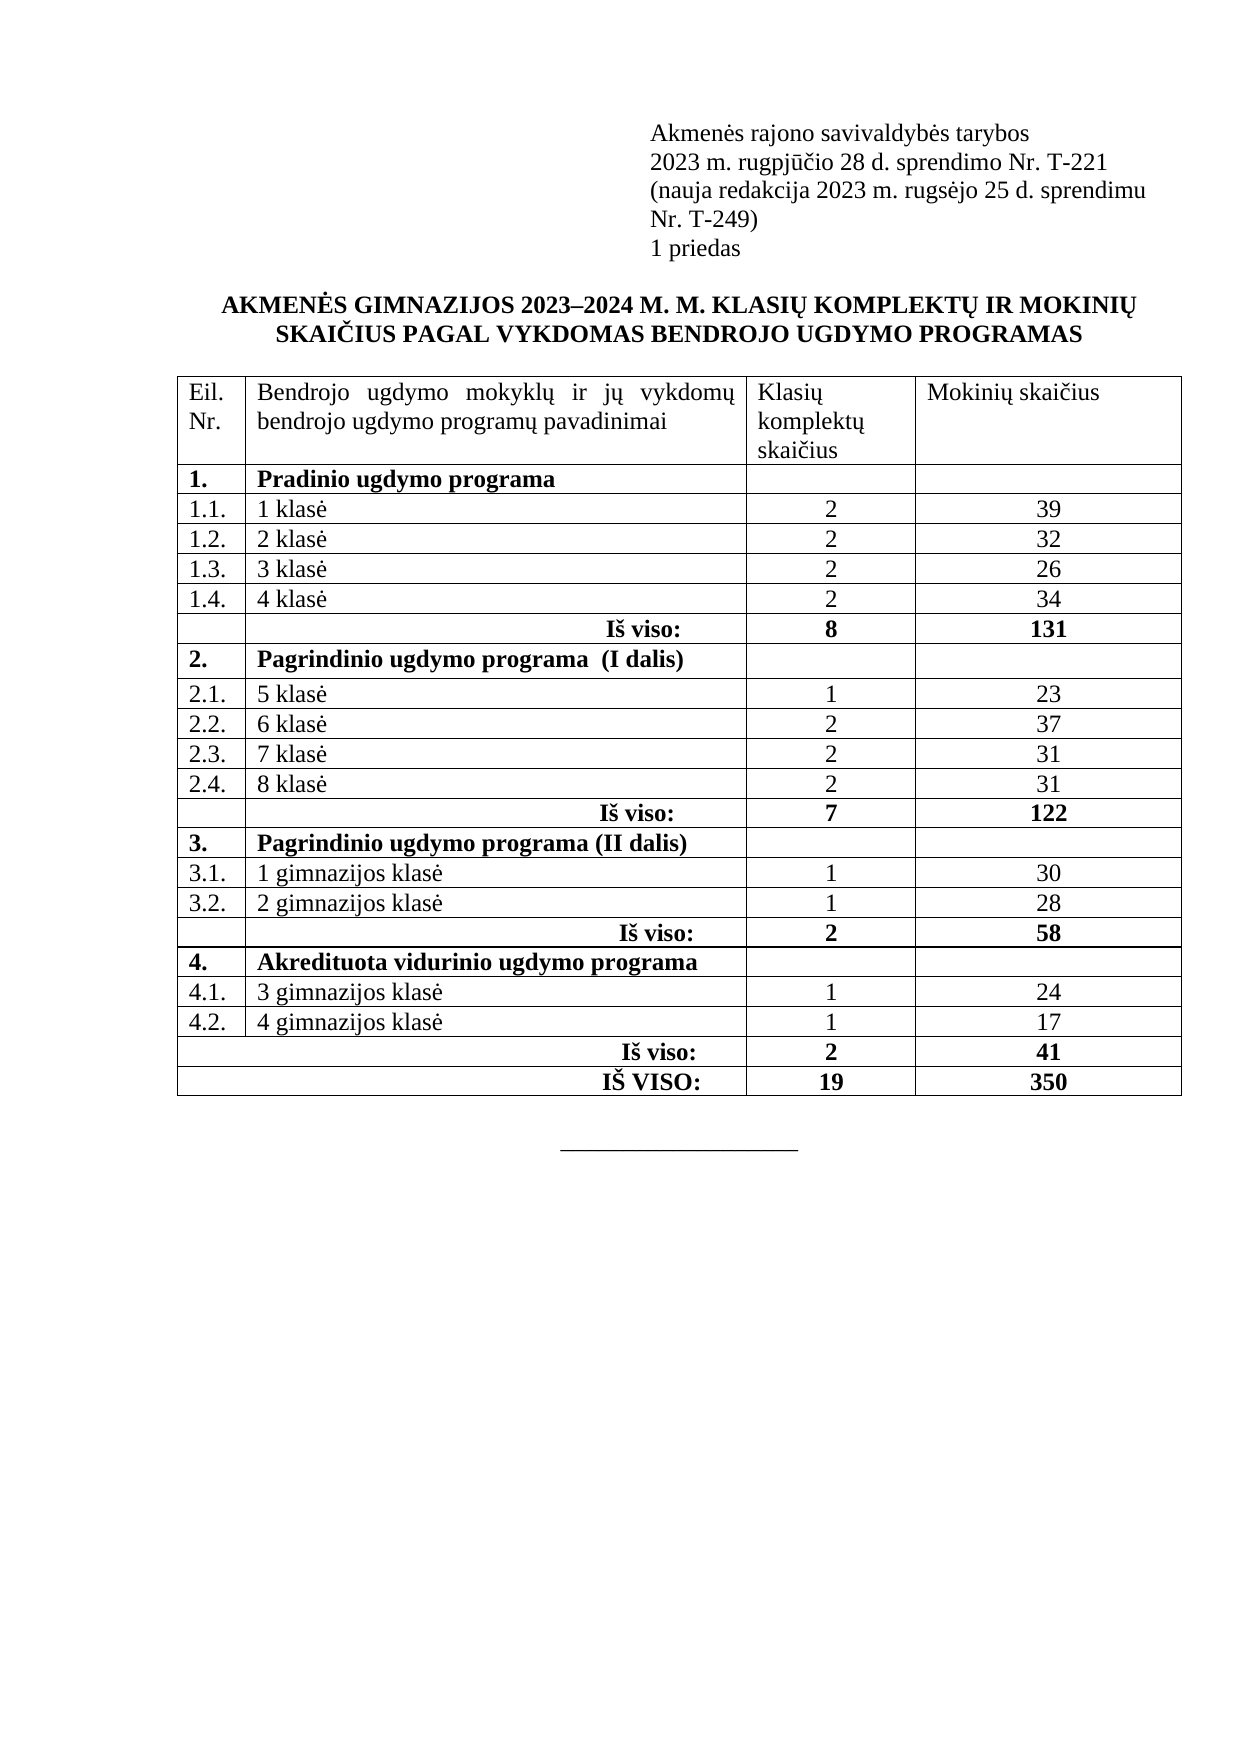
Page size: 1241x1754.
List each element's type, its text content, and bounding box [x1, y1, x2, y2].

table_cell 1 [747, 679, 915, 708]
table_header Mokinių skaičius [916, 377, 1181, 463]
table_cell [916, 644, 1181, 678]
table_cell 7 [747, 799, 915, 827]
table_cell 39 [916, 494, 1181, 523]
table_cell 6 klasė [246, 709, 746, 738]
table_cell [178, 799, 245, 827]
table_cell 2 [747, 494, 915, 523]
table_cell [747, 948, 915, 976]
table_cell 3. [178, 828, 245, 857]
text AKMENĖS GIMNAZIJOS 2023–2024 M. M. KLASIŲ KOMPLEKTŲ IR MOKINIŲ SKAIČIUS PAGAL VYKDOMAS BENDROJO UGDYMO PROGRAMAS [177, 291, 1181, 348]
table_cell 19 [747, 1067, 915, 1095]
table_cell 1.4. [178, 584, 245, 613]
table_cell 2 [747, 918, 915, 946]
table_cell 8 klasė [246, 769, 746, 797]
table_cell 31 [916, 739, 1181, 768]
table_cell [747, 828, 915, 857]
table_cell 26 [916, 554, 1181, 583]
table_cell 1.2. [178, 524, 245, 553]
table_cell 2 klasė [246, 524, 746, 553]
text Akmenės rajono savivaldybės tarybos [177, 118, 1181, 147]
table_cell Iš viso: [178, 1037, 746, 1066]
table_cell 37 [916, 709, 1181, 738]
table_cell Pradinio ugdymo programa [246, 465, 746, 493]
table_cell 3 klasė [246, 554, 746, 583]
table_cell 41 [916, 1037, 1181, 1066]
table_cell 4. [178, 948, 245, 976]
table_cell [916, 948, 1181, 976]
table_cell 24 [916, 977, 1181, 1006]
text 1 priedas [177, 233, 1181, 262]
table_cell [916, 828, 1181, 857]
table_cell 2 [747, 1037, 915, 1066]
table_cell 1 [747, 977, 915, 1006]
table_cell 1.3. [178, 554, 245, 583]
table_cell 5 klasė [246, 679, 746, 708]
table_cell 2.4. [178, 769, 245, 797]
table_cell 31 [916, 769, 1181, 797]
table_cell 4.1. [178, 977, 245, 1006]
table_cell [747, 465, 915, 493]
table_cell 8 [747, 614, 915, 643]
table_cell 1 [747, 858, 915, 887]
table_cell 3.2. [178, 888, 245, 917]
table_cell 17 [916, 1007, 1181, 1036]
table_cell Pagrindinio ugdymo programa (I dalis) [246, 644, 746, 678]
table_cell 350 [916, 1067, 1181, 1095]
table_cell Iš viso: [246, 614, 746, 643]
table_cell [178, 614, 245, 643]
table_header Bendrojo ugdymo mokyklų ir jų vykdomų bendrojo ugdymo programų pavadinimai [246, 377, 746, 463]
table_cell 7 klasė [246, 739, 746, 768]
table_cell 2 [747, 584, 915, 613]
table_cell 28 [916, 888, 1181, 917]
table_cell 2.3. [178, 739, 245, 768]
table_cell Akredituota vidurinio ugdymo programa [246, 948, 746, 976]
table_cell 2.2. [178, 709, 245, 738]
table_cell IŠ VISO: [178, 1067, 746, 1095]
table_cell 1. [178, 465, 245, 493]
table_cell 2 [747, 709, 915, 738]
table_cell 1 [747, 1007, 915, 1036]
table_cell 2 [747, 554, 915, 583]
text Nr. T-249) [177, 204, 1181, 233]
table_cell 2 [747, 739, 915, 768]
table_cell 4.2. [178, 1007, 245, 1036]
table_cell 1 [747, 888, 915, 917]
table_cell 2. [178, 644, 245, 678]
text 2023 m. rugpjūčio 28 d. sprendimo Nr. T-221 [177, 147, 1181, 176]
table_header Klasių komplektų skaičius [747, 377, 915, 463]
table_cell 23 [916, 679, 1181, 708]
table_cell 2 [747, 769, 915, 797]
table_cell 1 klasė [246, 494, 746, 523]
table_cell 3.1. [178, 858, 245, 887]
table_cell 4 klasė [246, 584, 746, 613]
table_cell 4 gimnazijos klasė [246, 1007, 746, 1036]
table_cell [747, 644, 915, 678]
table_cell 3 gimnazijos klasė [246, 977, 746, 1006]
table_cell 2 gimnazijos klasė [246, 888, 746, 917]
table_cell [916, 465, 1181, 493]
table_cell 34 [916, 584, 1181, 613]
table_cell 58 [916, 918, 1181, 946]
text ___________________ [177, 1125, 1181, 1154]
table_cell 2 [747, 524, 915, 553]
table_cell 1.1. [178, 494, 245, 523]
text (nauja redakcija 2023 m. rugsėjo 25 d. sprendimu [177, 176, 1181, 204]
table_cell 2.1. [178, 679, 245, 708]
table_cell Iš viso: [246, 799, 746, 827]
table_cell 122 [916, 799, 1181, 827]
table_cell Iš viso: [246, 918, 746, 946]
table_cell 30 [916, 858, 1181, 887]
table_header Eil. Nr. [178, 377, 245, 463]
table_cell [178, 918, 245, 946]
table_cell 131 [916, 614, 1181, 643]
table_cell 32 [916, 524, 1181, 553]
table_cell 1 gimnazijos klasė [246, 858, 746, 887]
table_cell Pagrindinio ugdymo programa (II dalis) [246, 828, 746, 857]
